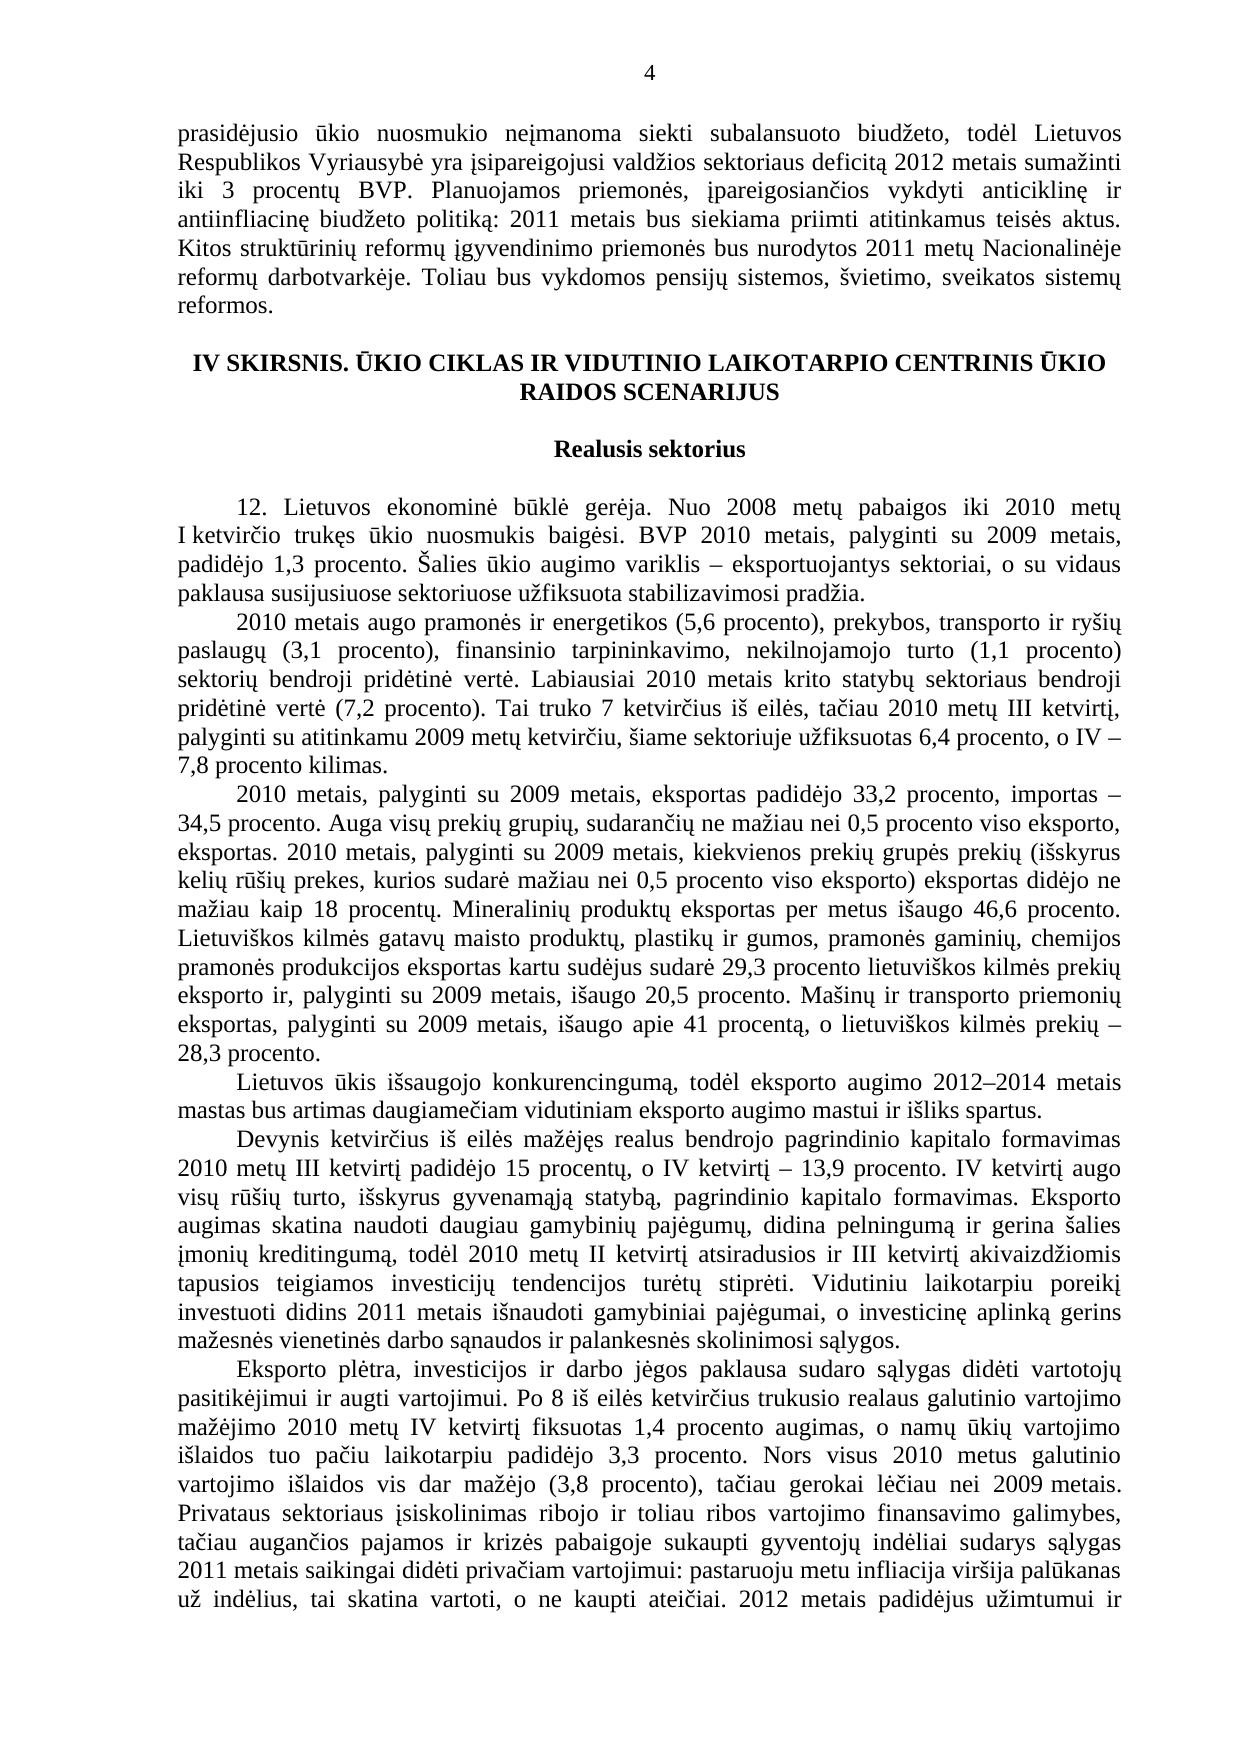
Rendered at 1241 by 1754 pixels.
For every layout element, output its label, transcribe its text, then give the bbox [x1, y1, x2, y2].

text Eksporto plėtra, investicijos ir darbo jėgos paklausa sudaro sąlygas didėti vartotojų pasitikėjimui ir augti vartojimui. Po 8 iš eilės ketvirčius trukusio realaus galutinio vartojimo mažėjimo 2010 metų IV ketvirtį fiksuotas 1,4 procento augimas, o namų ūkių vartojimo išlaidos tuo pačiu laikotarpiu padidėjo 3,3 procento. Nors visus 2010 metus galutinio vartojimo išlaidos vis dar mažėjo (3,8 procento), tačiau gerokai lėčiau nei 2009 metais. Privataus sektoriaus įsiskolinimas ribojo ir toliau ribos vartojimo finansavimo galimybes, tačiau augančios pajamos ir krizės pabaigoje sukaupti gyventojų indėliai sudarys sąlygas 2011 metais saikingai didėti privačiam vartojimui: pastaruoju metu infliacija viršija palūkanas už indėlius, tai skatina vartoti, o ne kaupti ateičiai. 2012 metais padidėjus užimtumui ir [177, 1354, 1122, 1613]
text 12. Lietuvos ekonominė būklė gerėja. Nuo 2008 metų pabaigos iki 2010 metų I ketvirčio trukęs ūkio nuosmukis baigėsi. BVP 2010 metais, palyginti su 2009 metais, padidėjo 1,3 procento. Šalies ūkio augimo variklis – eksportuojantys sektoriai, o su vidaus paklausa susijusiuose sektoriuose užfiksuota stabilizavimosi pradžia. [177, 492, 1122, 607]
text prasidėjusio ūkio nuosmukio neįmanoma siekti subalansuoto biudžeto, todėl Lietuvos Respublikos Vyriausybė yra įsipareigojusi valdžios sektoriaus deficitą 2012 metais sumažinti iki 3 procentų BVP. Planuojamos priemonės, įpareigosiančios vykdyti anticiklinę ir antiinfliacinę biudžeto politiką: 2011 metais bus siekiama priimti atitinkamus teisės aktus. Kitos struktūrinių reformų įgyvendinimo priemonės bus nurodytos 2011 metų Nacionalinėje reformų darbotvarkėje. Toliau bus vykdomos pensijų sistemos, švietimo, sveikatos sistemų reformos. [177, 118, 1122, 319]
text Devynis ketvirčius iš eilės mažėjęs realus bendrojo pagrindinio kapitalo formavimas 2010 metų III ketvirtį padidėjo 15 procentų, o IV ketvirtį – 13,9 procento. IV ketvirtį augo visų rūšių turto, išskyrus gyvenamąją statybą, pagrindinio kapitalo formavimas. Eksporto augimas skatina naudoti daugiau gamybinių pajėgumų, didina pelningumą ir gerina šalies įmonių kreditingumą, todėl 2010 metų II ketvirtį atsiradusios ir III ketvirtį akivaizdžiomis tapusios teigiamos investicijų tendencijos turėtų stiprėti. Vidutiniu laikotarpiu poreikį investuoti didins 2011 metais išnaudoti gamybiniai pajėgumai, o investicinę aplinką gerins mažesnės vienetinės darbo sąnaudos ir palankesnės skolinimosi sąlygos. [177, 1124, 1122, 1354]
text IV SKIRSNIS. ŪKIO CIKLAS IR VIDUTINIO LAIKOTARPIO CENTRINIS ŪKIO RAIDOS SCENARIJUS [177, 348, 1122, 406]
text Realusis sektorius [177, 434, 1122, 463]
text Lietuvos ūkis išsaugojo konkurencingumą, todėl eksporto augimo 2012–2014 metais mastas bus artimas daugiamečiam vidutiniam eksporto augimo mastui ir išliks spartus. [177, 1067, 1122, 1124]
text 2010 metais, palyginti su 2009 metais, eksportas padidėjo 33,2 procento, importas – 34,5 procento. Auga visų prekių grupių, sudarančių ne mažiau nei 0,5 procento viso eksporto, eksportas. 2010 metais, palyginti su 2009 metais, kiekvienos prekių grupės prekių (išskyrus kelių rūšių prekes, kurios sudarė mažiau nei 0,5 procento viso eksporto) eksportas didėjo ne mažiau kaip 18 procentų. Mineralinių produktų eksportas per metus išaugo 46,6 procento. Lietuviškos kilmės gatavų maisto produktų, plastikų ir gumos, pramonės gaminių, chemijos pramonės produkcijos eksportas kartu sudėjus sudarė 29,3 procento lietuviškos kilmės prekių eksporto ir, palyginti su 2009 metais, išaugo 20,5 procento. Mašinų ir transporto priemonių eksportas, palyginti su 2009 metais, išaugo apie 41 procentą, o lietuviškos kilmės prekių – 28,3 procento. [177, 779, 1122, 1067]
text 2010 metais augo pramonės ir energetikos (5,6 procento), prekybos, transporto ir ryšių paslaugų (3,1 procento), finansinio tarpininkavimo, nekilnojamojo turto (1,1 procento) sektorių bendroji pridėtinė vertė. Labiausiai 2010 metais krito statybų sektoriaus bendroji pridėtinė vertė (7,2 procento). Tai truko 7 ketvirčius iš eilės, tačiau 2010 metų III ketvirtį, palyginti su atitinkamu 2009 metų ketvirčiu, šiame sektoriuje užfiksuotas 6,4 procento, o IV – 7,8 procento kilimas. [177, 607, 1122, 779]
